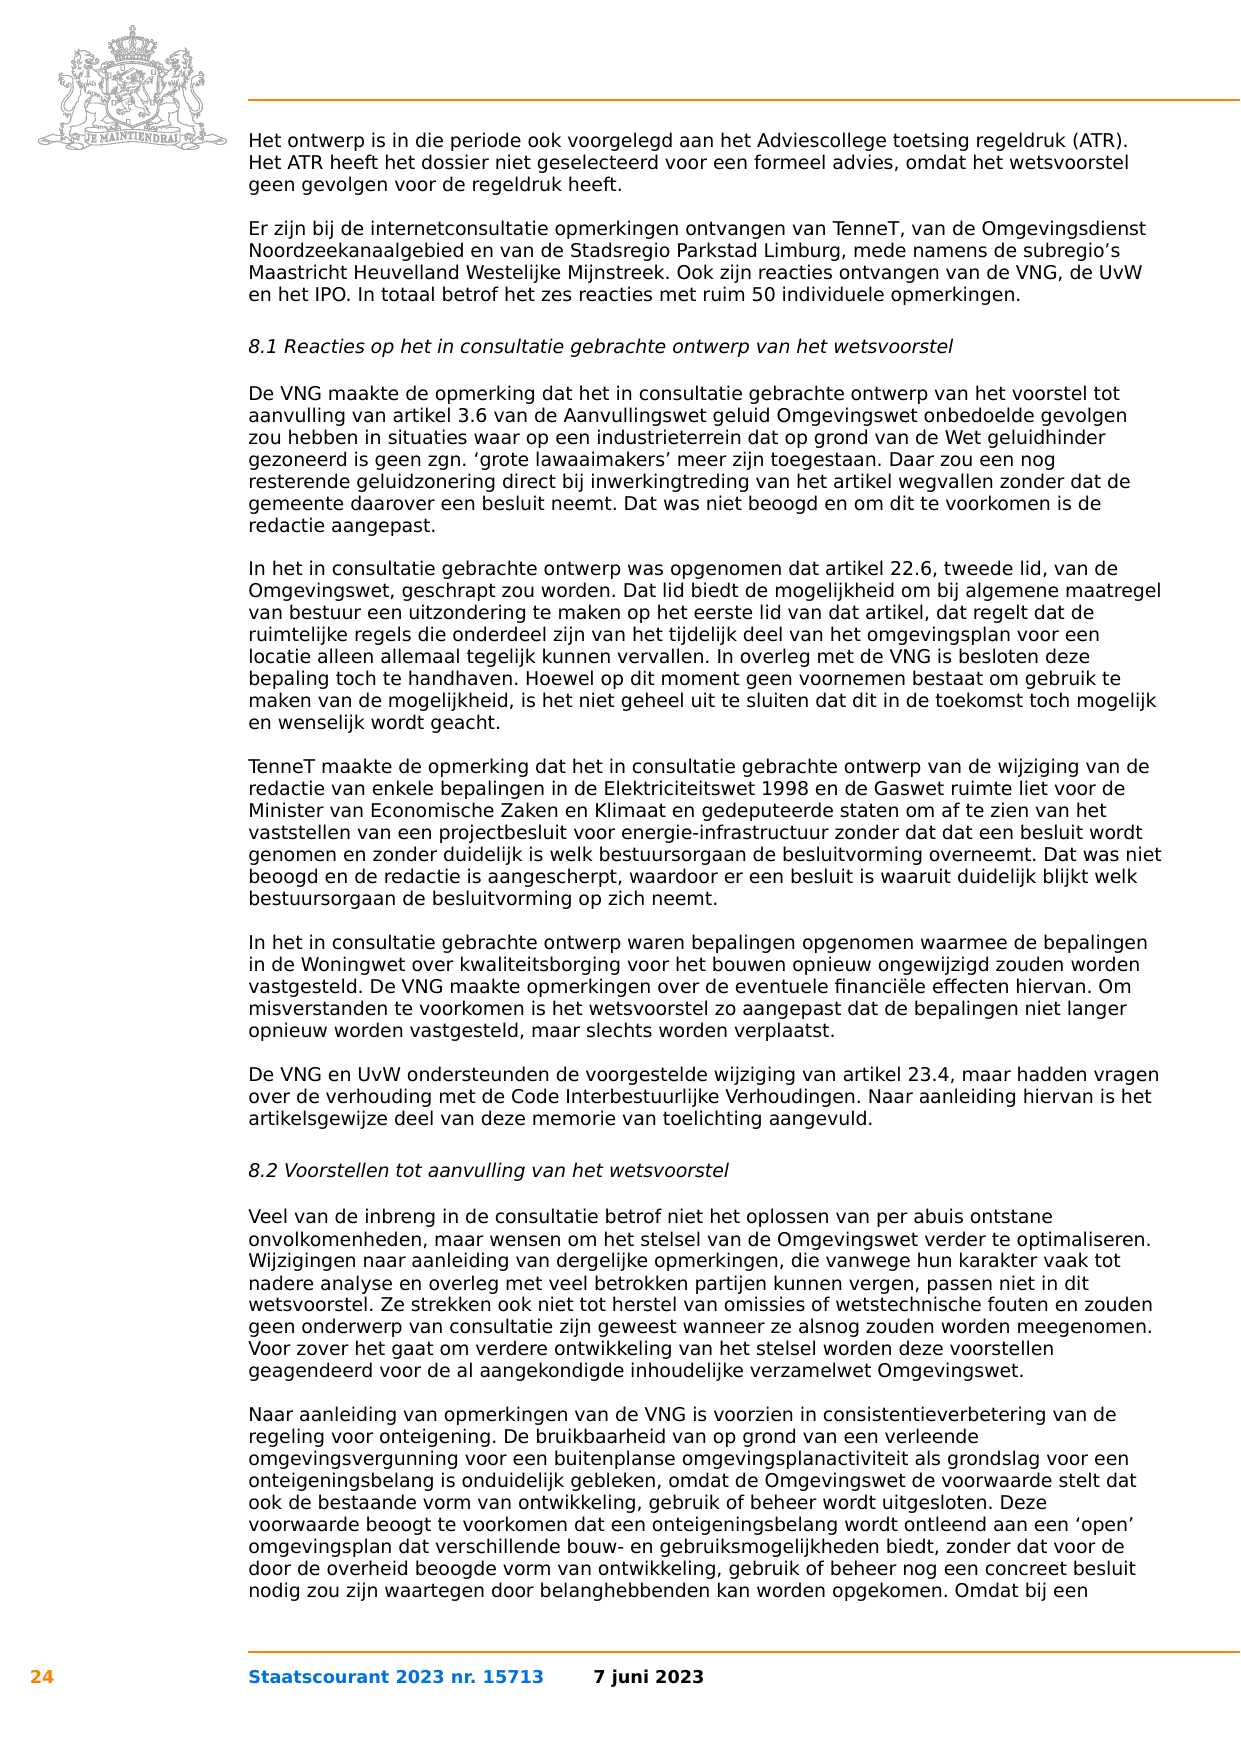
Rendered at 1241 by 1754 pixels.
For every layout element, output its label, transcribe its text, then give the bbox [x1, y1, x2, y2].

text Het ontwerp is in die periode ook voorgelegd aan het Adviescollege toetsing regeldruk (ATR). Het ATR heeft het dossier niet geselecteerd voor een formeel advies, omdat het wetsvoorstel geen gevolgen voor de regeldruk heeft. [248, 130, 1163, 196]
text Er zijn bij de internetconsultatie opmerkingen ontvangen van TenneT, van de Omgevingsdienst Noordzeekanaalgebied en van de Stadsregio Parkstad Limburg, mede namens de subregio’s Maastricht Heuvelland Westelijke Mijnstreek. Ook zijn reacties ontvangen van de VNG, de UvW en het IPO. In totaal betrof het zes reacties met ruim 50 individuele opmerkingen. [248, 218, 1163, 306]
text TenneT maakte de opmerking dat het in consultatie gebrachte ontwerp van de wijziging van de redactie van enkele bepalingen in de Elektriciteitswet 1998 en de Gaswet ruimte liet voor de Minister van Economische Zaken en Klimaat en gedeputeerde staten om af te zien van het vaststellen van een projectbesluit voor energie-infrastructuur zonder dat dat een besluit wordt genomen en zonder duidelijk is welk bestuursorgaan de besluitvorming overneemt. Dat was niet beoogd en de redactie is aangescherpt, waardoor er een besluit is waaruit duidelijk blijkt welk bestuursorgaan de besluitvorming op zich neemt. [248, 756, 1163, 910]
picture [38, 25, 227, 150]
text Naar aanleiding van opmerkingen van de VNG is voorzien in consistentieverbetering van de regeling voor onteigening. De bruikbaarheid van op grond van een verleende omgevingsvergunning voor een buitenplanse omgevingsplanactiviteit als grondslag voor een onteigeningsbelang is onduidelijk gebleken, omdat de Omgevingswet de voorwaarde stelt dat ook de bestaande vorm van ontwikkeling, gebruik of beheer wordt uitgesloten. Deze voorwaarde beoogt te voorkomen dat een onteigeningsbelang wordt ontleend aan een ‘open’ omgevingsplan dat verschillende bouw- en gebruiksmogelijkheden biedt, zonder dat voor de door de overheid beoogde vorm van ontwikkeling, gebruik of beheer nog een concreet besluit nodig zou zijn waartegen door belanghebbenden kan worden opgekomen. Omdat bij een [248, 1404, 1163, 1602]
text Veel van de inbreng in de consultatie betrof niet het oplossen van per abuis ontstane onvolkomenheden, maar wensen om het stelsel van de Omgevingswet verder te optimaliseren. Wijzigingen naar aanleiding van dergelijke opmerkingen, die vanwege hun karakter vaak tot nadere analyse en overleg met veel betrokken partijen kunnen vergen, passen niet in dit wetsvoorstel. Ze strekken ook niet tot herstel van omissies of wetstechnische fouten en zouden geen onderwerp van consultatie zijn geweest wanneer ze alsnog zouden worden meegenomen. Voor zover het gaat om verdere ontwikkeling van het stelsel worden deze voorstellen geagendeerd voor de al aangekondigde inhoudelijke verzamelwet Omgevingswet. [248, 1206, 1163, 1382]
text In het in consultatie gebrachte ontwerp was opgenomen dat artikel 22.6, tweede lid, van de Omgevingswet, geschrapt zou worden. Dat lid biedt de mogelijkheid om bij algemene maatregel van bestuur een uitzondering te maken op het eerste lid van dat artikel, dat regelt dat de ruimtelijke regels die onderdeel zijn van het tijdelijk deel van het omgevingsplan voor een locatie alleen allemaal tegelijk kunnen vervallen. In overleg met de VNG is besloten deze bepaling toch te handhaven. Hoewel op dit moment geen voornemen bestaat om gebruik te maken van de mogelijkheid, is het niet geheel uit te sluiten dat dit in de toekomst toch mogelijk en wenselijk wordt geacht. [248, 558, 1163, 734]
subtitle 8.1 Reacties op het in consultatie gebrachte ontwerp van het wetsvoorstel [248, 336, 1163, 358]
text In het in consultatie gebrachte ontwerp waren bepalingen opgenomen waarmee de bepalingen in de Woningwet over kwaliteitsborging voor het bouwen opnieuw ongewijzigd zouden worden vastgesteld. De VNG maakte opmerkingen over de eventuele financiële effecten hiervan. Om misverstanden te voorkomen is het wetsvoorstel zo aangepast dat de bepalingen niet langer opnieuw worden vastgesteld, maar slechts worden verplaatst. [248, 932, 1163, 1042]
text De VNG en UvW ondersteunden de voorgestelde wijziging van artikel 23.4, maar hadden vragen over de verhouding met de Code Interbestuurlijke Verhoudingen. Naar aanleiding hiervan is het artikelsgewijze deel van deze memorie van toelichting aangevuld. [248, 1063, 1163, 1129]
text De VNG maakte de opmerking dat het in consultatie gebrachte ontwerp van het voorstel tot aanvulling van artikel 3.6 van de Aanvullingswet geluid Omgevingswet onbedoelde gevolgen zou hebben in situaties waar op een industrieterrein dat op grond van de Wet geluidhinder gezoneerd is geen zgn. ‘grote lawaaimakers’ meer zijn toegestaan. Daar zou een nog resterende geluidzonering direct bij inwerkingtreding van het artikel wegvallen zonder dat de gemeente daarover een besluit neemt. Dat was niet beoogd en om dit te voorkomen is de redactie aangepast. [248, 383, 1163, 536]
subtitle 8.2 Voorstellen tot aanvulling van het wetsvoorstel [248, 1159, 1163, 1181]
